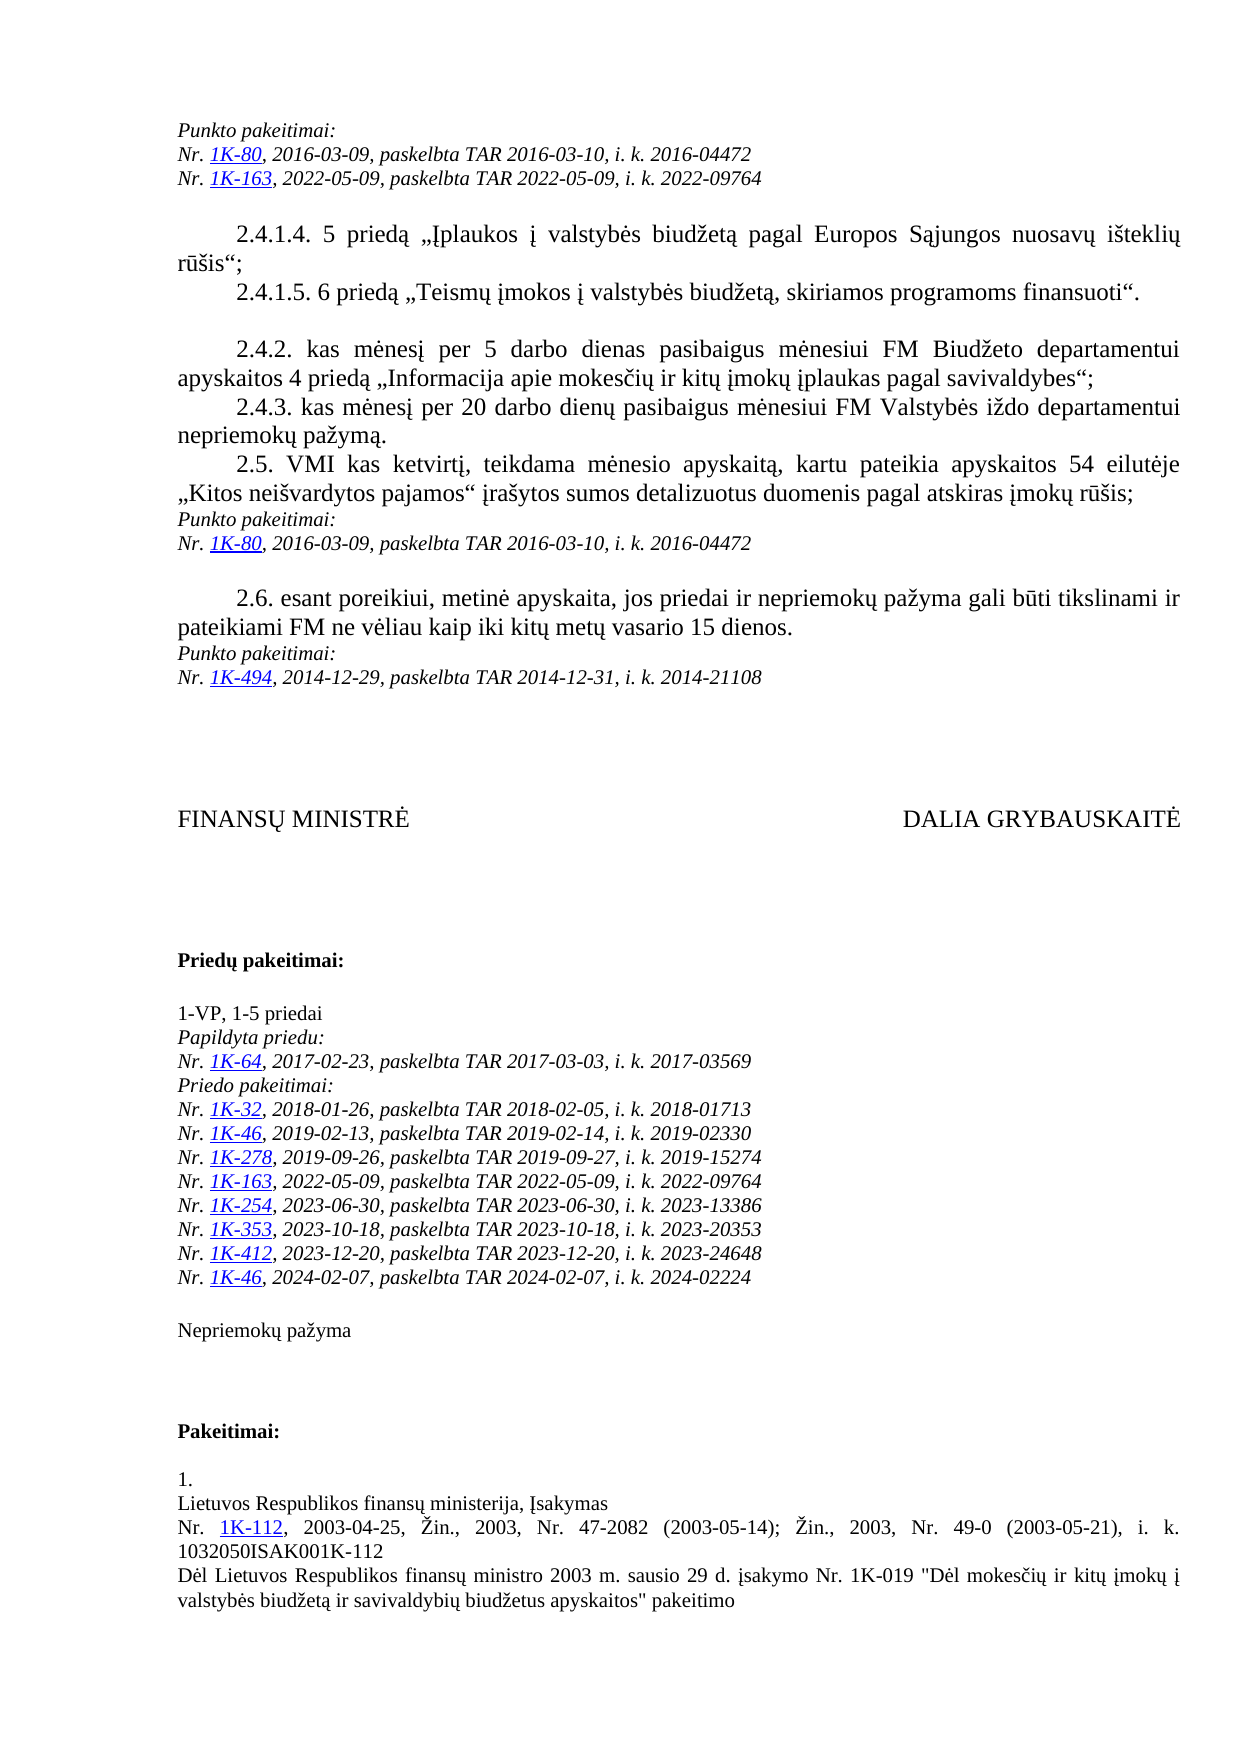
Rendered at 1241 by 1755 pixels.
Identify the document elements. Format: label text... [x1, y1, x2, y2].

text Nr. 1K-353, 2023-10-18, paskelbta TAR 2023-10-18, i. k. 2023-20353 [177, 1217, 1181, 1241]
text Nepriemokų pažyma [177, 1318, 1181, 1342]
text Nr. 1K-32, 2018-01-26, paskelbta TAR 2018-02-05, i. k. 2018-01713 [177, 1097, 1181, 1121]
text Nr. 1K-80, 2016-03-09, paskelbta TAR 2016-03-10, i. k. 2016-04472 [177, 142, 1181, 166]
text 2.4.1.4. 5 priedą „Įplaukos į valstybės biudžetą pagal Europos Sąjungos nuosavų išteklių rūšis“; [177, 219, 1181, 277]
text Pakeitimai: [177, 1419, 1181, 1443]
text Nr. 1K-494, 2014-12-29, paskelbta TAR 2014-12-31, i. k. 2014-21108 [177, 665, 1181, 689]
text Nr. 1K-64, 2017-02-23, paskelbta TAR 2017-03-03, i. k. 2017-03569 [177, 1049, 1181, 1073]
text Nr. 1K-46, 2019-02-13, paskelbta TAR 2019-02-14, i. k. 2019-02330 [177, 1121, 1181, 1145]
text Papildyta priedu: [177, 1025, 1181, 1049]
text Punkto pakeitimai: [177, 641, 1181, 665]
text 1-VP, 1-5 priedai [177, 1001, 1181, 1025]
text Priedų pakeitimai: [177, 948, 1181, 972]
text Nr. 1K-80, 2016-03-09, paskelbta TAR 2016-03-10, i. k. 2016-04472 [177, 531, 1181, 555]
text Dėl Lietuvos Respublikos finansų ministro 2003 m. sausio 29 d. įsakymo Nr. 1K-019 "Dėl mokesčių ir kitų įmokų į valstybės biudžetą ir savivaldybių biudžetus apyskaitos" pakeitimo [177, 1563, 1181, 1612]
text Nr. 1K-46, 2024-02-07, paskelbta TAR 2024-02-07, i. k. 2024-02224 [177, 1265, 1181, 1289]
text Nr. 1K-254, 2023-06-30, paskelbta TAR 2023-06-30, i. k. 2023-13386 [177, 1193, 1181, 1217]
text Nr. 1K-278, 2019-09-26, paskelbta TAR 2019-09-27, i. k. 2019-15274 [177, 1145, 1181, 1169]
text 2.4.1.5. 6 priedą „Teismų įmokos į valstybės biudžetą, skiriamos programoms finansuoti“. [177, 277, 1181, 305]
text Priedo pakeitimai: [177, 1073, 1181, 1097]
text Nr. 1K-112, 2003-04-25, Žin., 2003, Nr. 47-2082 (2003-05-14); Žin., 2003, Nr. 49-0 (2003-05-21), i. k. 1032050ISAK001K-112 [177, 1515, 1181, 1563]
text 2.4.3. kas mėnesį per 20 darbo dienų pasibaigus mėnesiui FM Valstybės iždo departamentui nepriemokų pažymą. [177, 392, 1181, 449]
text Punkto pakeitimai: [177, 507, 1181, 531]
text Nr. 1K-163, 2022-05-09, paskelbta TAR 2022-05-09, i. k. 2022-09764 [177, 1169, 1181, 1193]
text Punkto pakeitimai: [177, 118, 1181, 142]
text 1. [177, 1467, 1181, 1491]
text Nr. 1K-163, 2022-05-09, paskelbta TAR 2022-05-09, i. k. 2022-09764 [177, 166, 1181, 190]
text 2.5. VMI kas ketvirtį, teikdama mėnesio apyskaitą, kartu pateikia apyskaitos 54 eilutėje „Kitos neišvardytos pajamos“ įrašytos sumos detalizuotus duomenis pagal atskiras įmokų rūšis; [177, 449, 1181, 507]
text Nr. 1K-412, 2023-12-20, paskelbta TAR 2023-12-20, i. k. 2023-24648 [177, 1241, 1181, 1265]
text FINANSŲ MINISTRĖ DALIA GRYBAUSKAITĖ [177, 804, 1181, 833]
text 2.4.2. kas mėnesį per 5 darbo dienas pasibaigus mėnesiui FM Biudžeto departamentui apyskaitos 4 priedą „Informacija apie mokesčių ir kitų įmokų įplaukas pagal savivaldybes“; [177, 334, 1181, 392]
text Lietuvos Respublikos finansų ministerija, Įsakymas [177, 1491, 1181, 1515]
text 2.6. esant poreikiui, metinė apyskaita, jos priedai ir nepriemokų pažyma gali būti tikslinami ir pateikiami FM ne vėliau kaip iki kitų metų vasario 15 dienos. [177, 583, 1181, 641]
